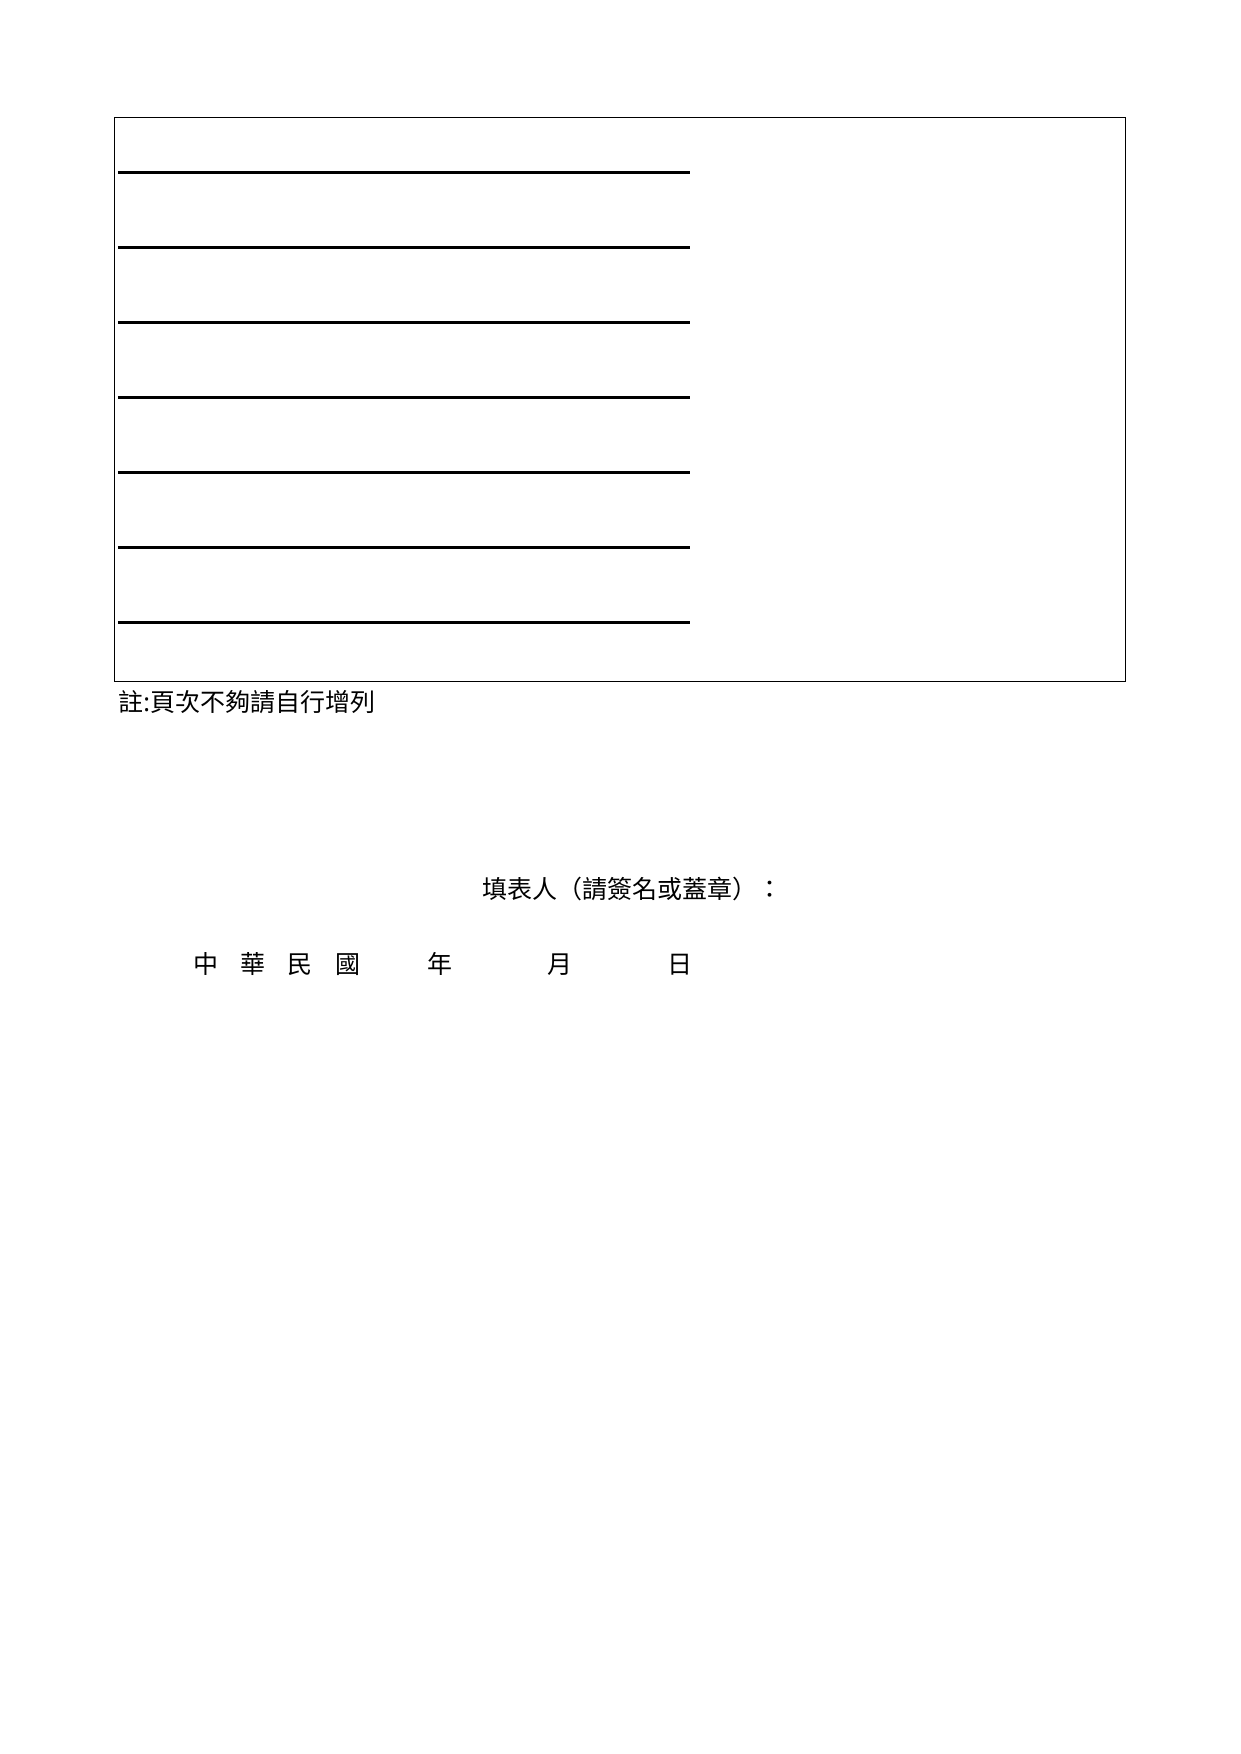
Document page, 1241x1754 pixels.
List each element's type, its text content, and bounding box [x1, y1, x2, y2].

text 中 華 民 國 年 月 日 [118, 944, 1122, 982]
text 註:頁次不夠請自行增列 [118, 682, 1122, 719]
text 填表人（請簽名或蓋章）： [118, 869, 1122, 907]
table_cell [115, 118, 1125, 681]
